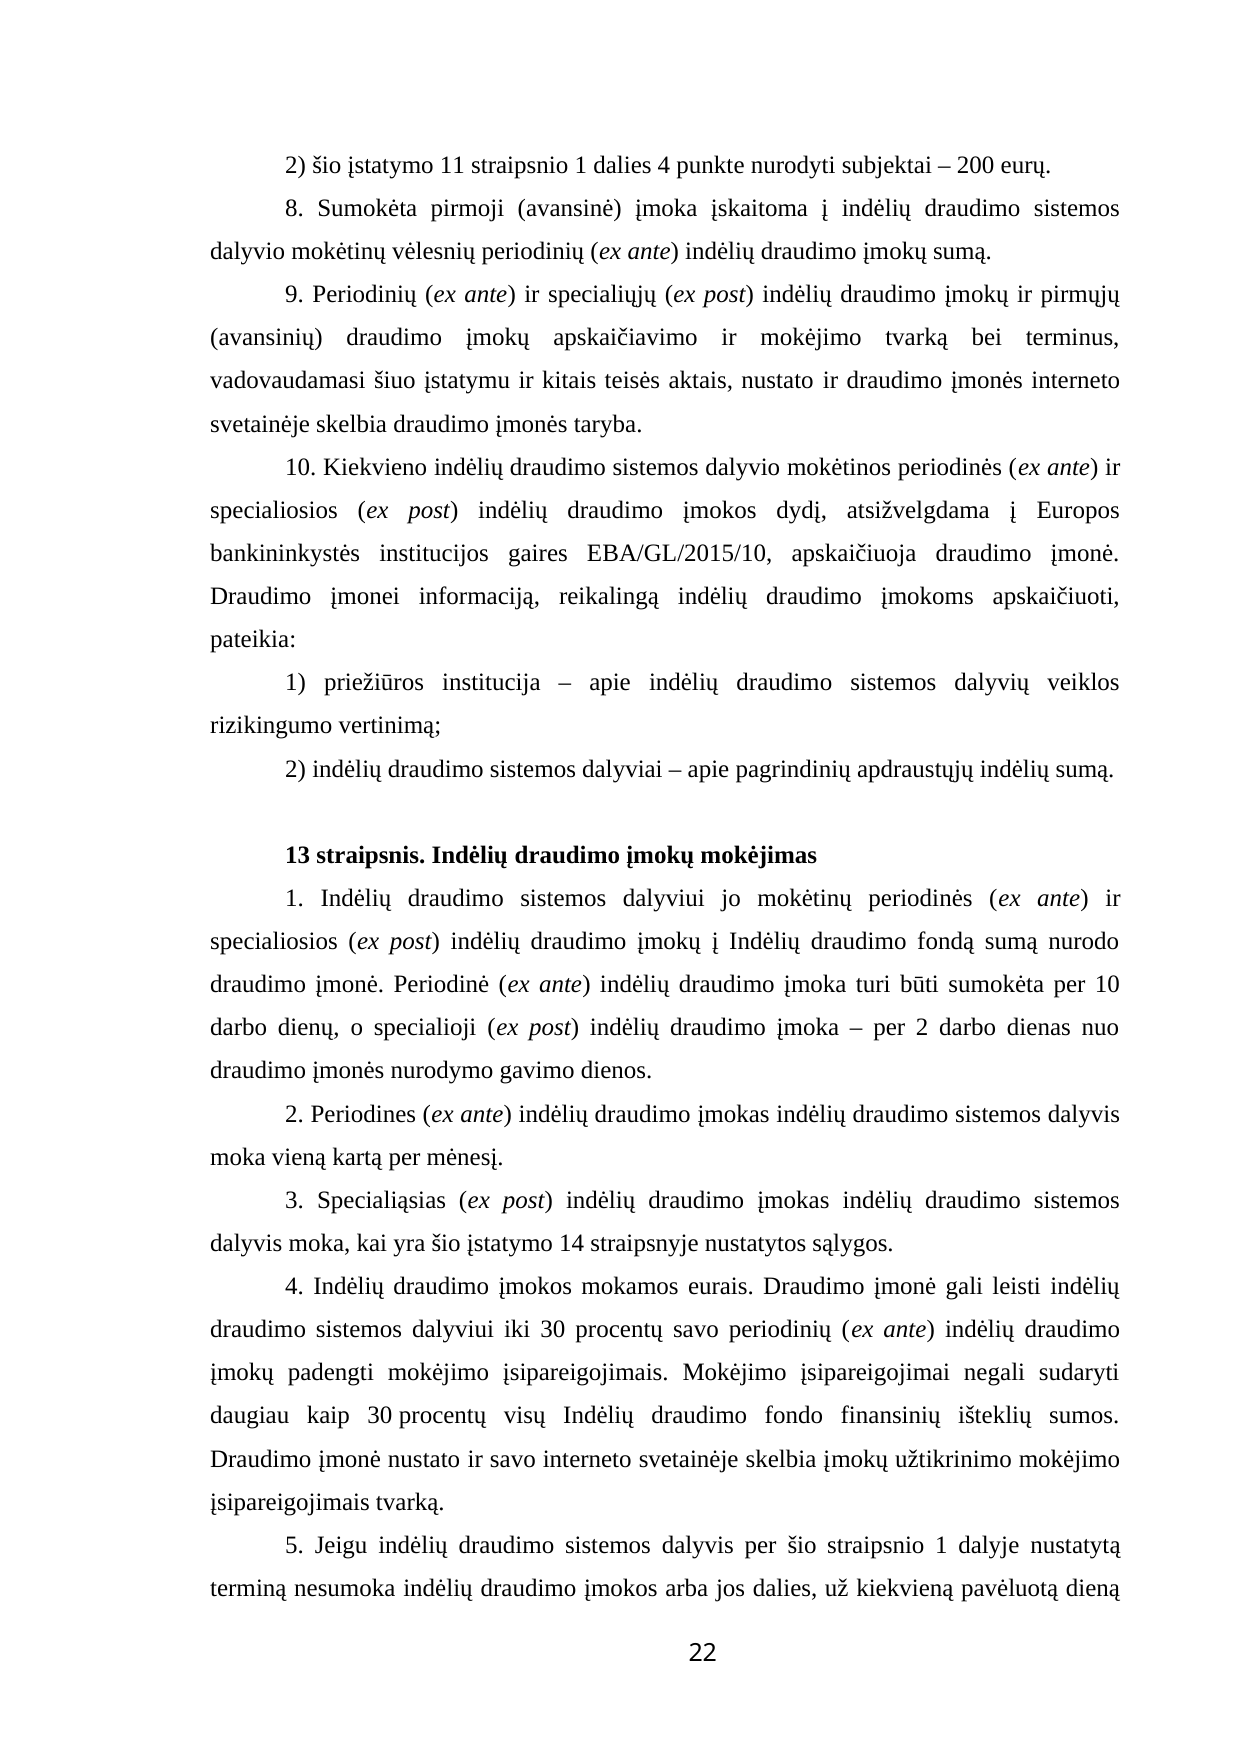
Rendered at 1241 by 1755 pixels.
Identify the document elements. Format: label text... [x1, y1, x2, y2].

text 2. Periodines (ex ante) indėlių draudimo įmokas indėlių draudimo sistemos dalyvis moka vieną kartą per mėnesį. [210, 1099, 1120, 1171]
text 2) šio įstatymo 11 straipsnio 1 dalies 4 punkte nurodyti subjektai – 200 eurų. [210, 150, 1120, 179]
text 2) indėlių draudimo sistemos dalyviai – apie pagrindinių apdraustųjų indėlių sumą. [210, 754, 1120, 782]
text 13 straipsnis. Indėlių draudimo įmokų mokėjimas [210, 840, 1120, 869]
text 9. Periodinių (ex ante) ir specialiųjų (ex post) indėlių draudimo įmokų ir pirmųjų (avansinių) draudimo įmokų apskaičiavimo ir mokėjimo tvarką bei terminus, vadovaudamasi šiuo įstatymu ir kitais teisės aktais, nustato ir draudimo įmonės interneto svetainėje skelbia draudimo įmonės taryba. [210, 279, 1120, 437]
text 5. Jeigu indėlių draudimo sistemos dalyvis per šio straipsnio 1 dalyje nustatytą terminą nesumoka indėlių draudimo įmokos arba jos dalies, už kiekvieną pavėluotą dieną [210, 1530, 1120, 1602]
text 4. Indėlių draudimo įmokos mokamos eurais. Draudimo įmonė gali leisti indėlių draudimo sistemos dalyviui iki 30 procentų savo periodinių (ex ante) indėlių draudimo įmokų padengti mokėjimo įsipareigojimais. Mokėjimo įsipareigojimai negali sudaryti daugiau kaip 30 procentų visų Indėlių draudimo fondo finansinių išteklių sumos. Draudimo įmonė nustato ir savo interneto svetainėje skelbia įmokų užtikrinimo mokėjimo įsipareigojimais tvarką. [210, 1271, 1120, 1516]
text 1) priežiūros institucija – apie indėlių draudimo sistemos dalyvių veiklos rizikingumo vertinimą; [210, 667, 1120, 739]
text 1. Indėlių draudimo sistemos dalyviui jo mokėtinų periodinės (ex ante) ir specialiosios (ex post) indėlių draudimo įmokų į Indėlių draudimo fondą sumą nurodo draudimo įmonė. Periodinė (ex ante) indėlių draudimo įmoka turi būti sumokėta per 10 darbo dienų, o specialioji (ex post) indėlių draudimo įmoka – per 2 darbo dienas nuo draudimo įmonės nurodymo gavimo dienos. [210, 883, 1120, 1084]
text 10. Kiekvieno indėlių draudimo sistemos dalyvio mokėtinos periodinės (ex ante) ir specialiosios (ex post) indėlių draudimo įmokos dydį, atsižvelgdama į Europos bankininkystės institucijos gaires EBA/GL/2015/10, apskaičiuoja draudimo įmonė. Draudimo įmonei informaciją, reikalingą indėlių draudimo įmokoms apskaičiuoti, pateikia: [210, 452, 1120, 653]
text 3. Specialiąsias (ex post) indėlių draudimo įmokas indėlių draudimo sistemos dalyvis moka, kai yra šio įstatymo 14 straipsnyje nustatytos sąlygos. [210, 1185, 1120, 1257]
text 8. Sumokėta pirmoji (avansinė) įmoka įskaitoma į indėlių draudimo sistemos dalyvio mokėtinų vėlesnių periodinių (ex ante) indėlių draudimo įmokų sumą. [210, 193, 1120, 265]
